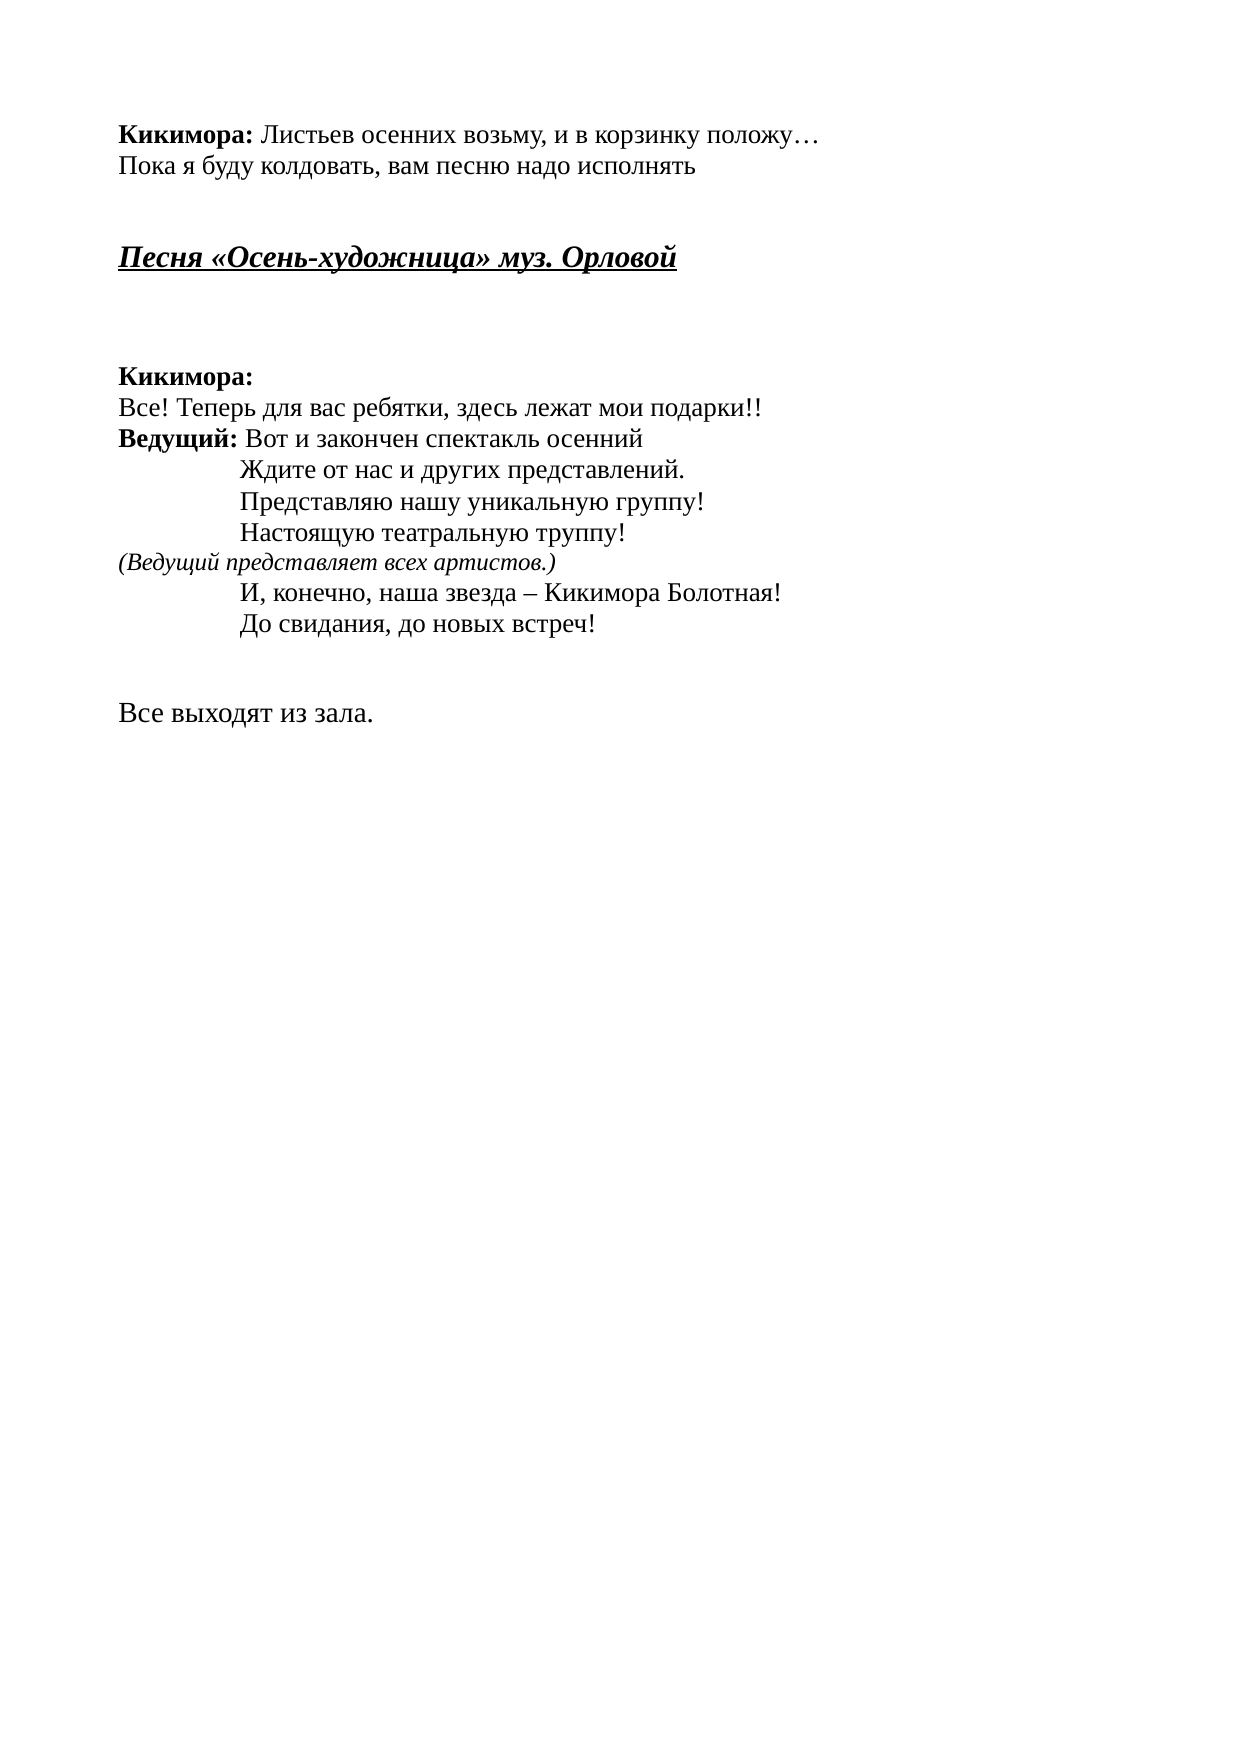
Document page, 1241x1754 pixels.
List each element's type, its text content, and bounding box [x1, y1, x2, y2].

text Все! Теперь для вас ребятки, здесь лежат мои подарки!! [118, 391, 1122, 422]
text Песня «Осень-художница» муз. Орловой [118, 238, 1122, 274]
text Кикимора: [118, 360, 1122, 391]
text Кикимора: Листьев осенних возьму, и в корзинку положу… [118, 118, 1122, 149]
text Пока я буду колдовать, вам песню надо исполнять [118, 149, 1122, 180]
text Все выходят из зала. [118, 696, 1122, 729]
text Ведущий: Вот и закончен спектакль осенний Ждите от нас и других представлений. Представляю нашу уникальную группу! Настоящую театральную труппу! (Ведущий представляет всех артистов.) И, конечно, наша звезда – Кикимора Болотная! До свидания, до новых встреч! [118, 422, 1122, 638]
